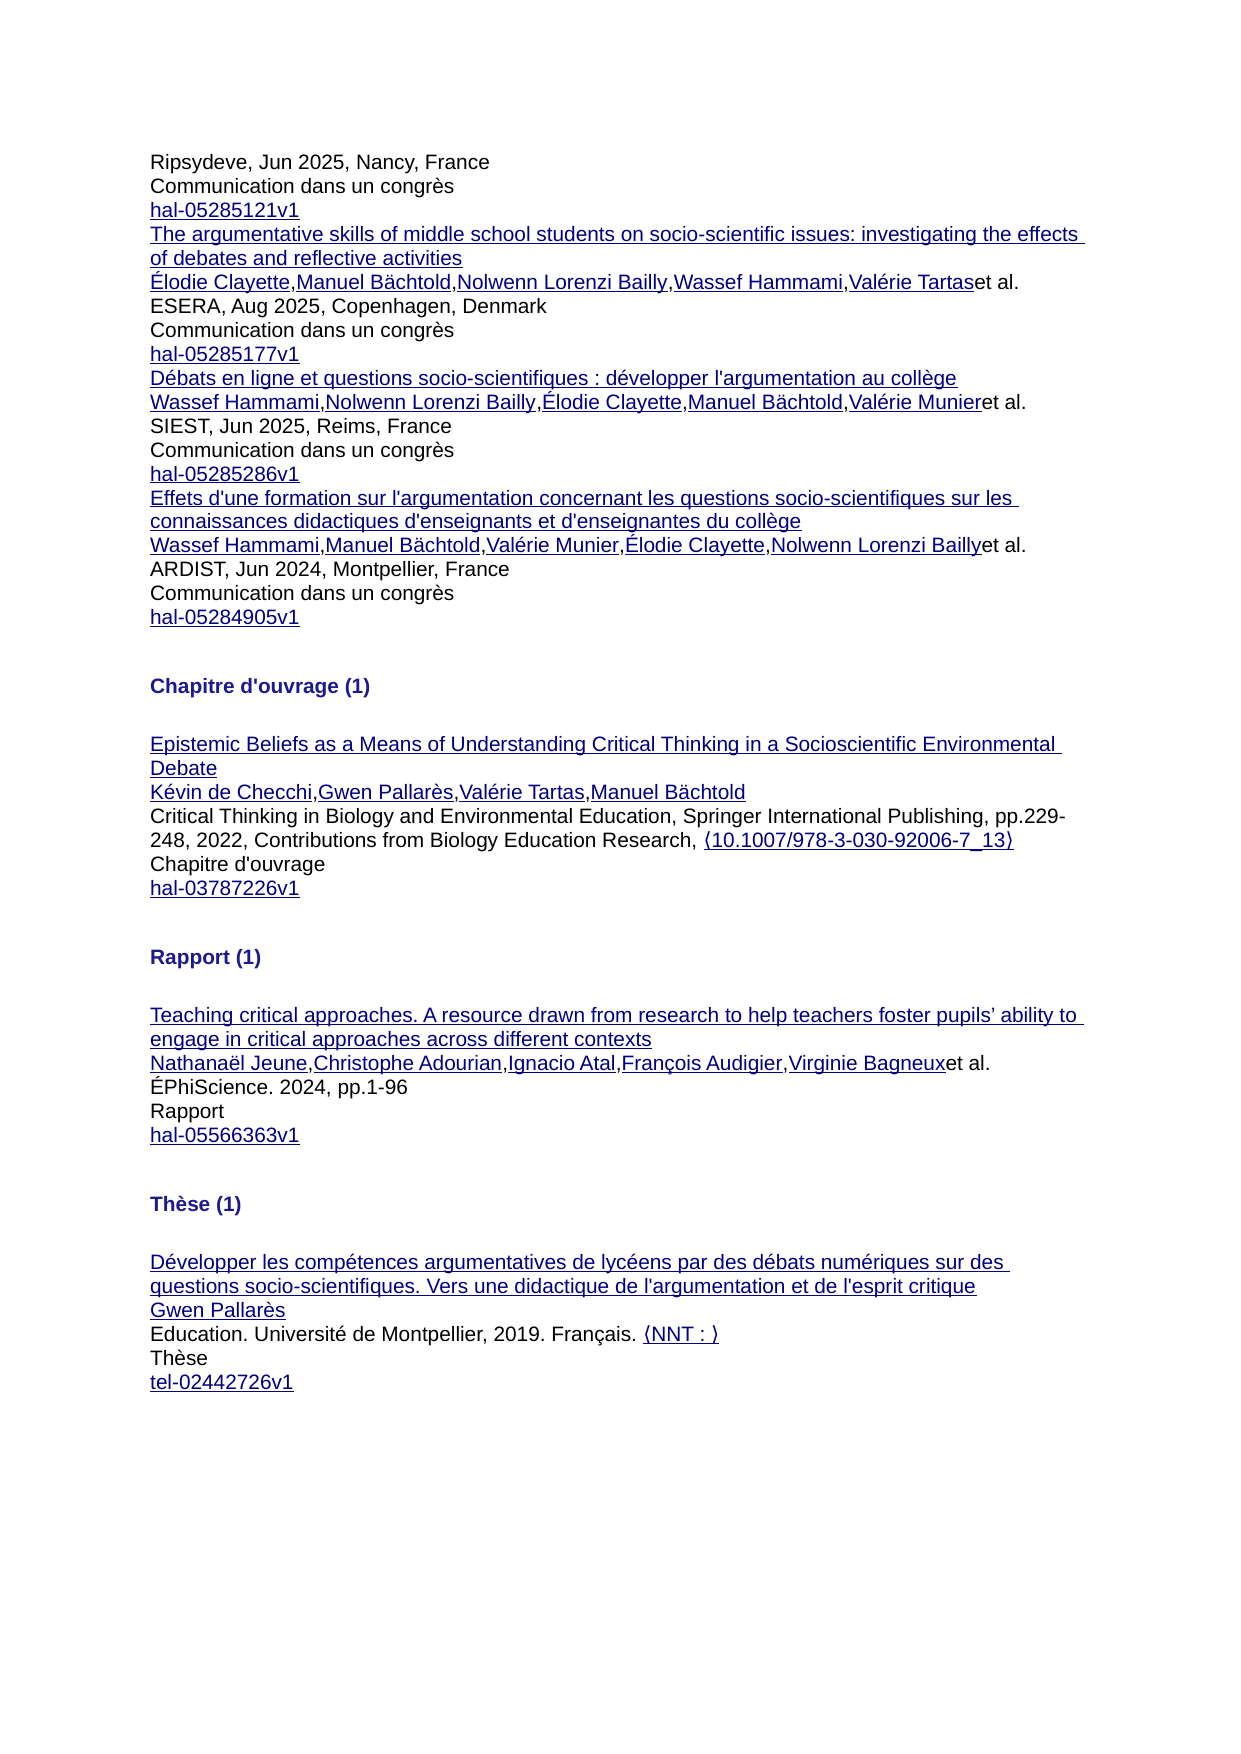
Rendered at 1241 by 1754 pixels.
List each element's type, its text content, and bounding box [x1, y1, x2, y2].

table_header Teaching critical approaches. A resource drawn from research to help teachers foster pupils’ ability to engage in critical approaches across different contexts Nathanaël Jeune,Christophe Adourian,Ignacio Atal,François Audigier,Virginie Bagneuxet al. ÉPhiScience. 2024, pp.1-96 Rapport hal-05566363v1 [150, 1003, 1090, 1147]
table_header Ripsydeve, Jun 2025, Nancy, France Communication dans un congrès hal-05285121v1 [150, 150, 1090, 222]
table_header Développer les compétences argumentatives de lycéens par des débats numériques sur des questions socio-scientifiques. Vers une didactique de l'argumentation et de l'esprit critique Gwen Pallarès Education. Université de Montpellier, 2019. Français. ⟨NNT : ⟩ Thèse tel-02442726v1 [150, 1250, 1090, 1394]
subtitle Chapitre d'ouvrage (1) [150, 674, 1090, 698]
subtitle Rapport (1) [150, 945, 1090, 969]
table_cell The argumentative skills of middle school students on socio-scientific issues: investigating the effects of debates and reflective activities Élodie Clayette,Manuel Bächtold,Nolwenn Lorenzi Bailly,Wassef Hammami,Valérie Tartaset al. ESERA, Aug 2025, Copenhagen, Denmark Communication dans un congrès hal-05285177v1 [150, 222, 1090, 366]
subtitle Thèse (1) [150, 1192, 1090, 1216]
table_cell Effets d'une formation sur l'argumentation concernant les questions socio-scientifiques sur les connaissances didactiques d'enseignants et d'enseignantes du collège Wassef Hammami,Manuel Bächtold,Valérie Munier,Élodie Clayette,Nolwenn Lorenzi Baillyet al. ARDIST, Jun 2024, Montpellier, France Communication dans un congrès hal-05284905v1 [150, 485, 1090, 629]
table_cell Débats en ligne et questions socio-scientifiques : développer l'argumentation au collège Wassef Hammami,Nolwenn Lorenzi Bailly,Élodie Clayette,Manuel Bächtold,Valérie Munieret al. SIEST, Jun 2025, Reims, France Communication dans un congrès hal-05285286v1 [150, 366, 1090, 485]
table_header Epistemic Beliefs as a Means of Understanding Critical Thinking in a Socioscientific Environmental Debate Kévin de Checchi,Gwen Pallarès,Valérie Tartas,Manuel Bächtold Critical Thinking in Biology and Environmental Education, Springer International Publishing, pp.229-248, 2022, Contributions from Biology Education Research, ⟨10.1007/978-3-030-92006-7_13⟩ Chapitre d'ouvrage hal-03787226v1 [150, 732, 1090, 900]
